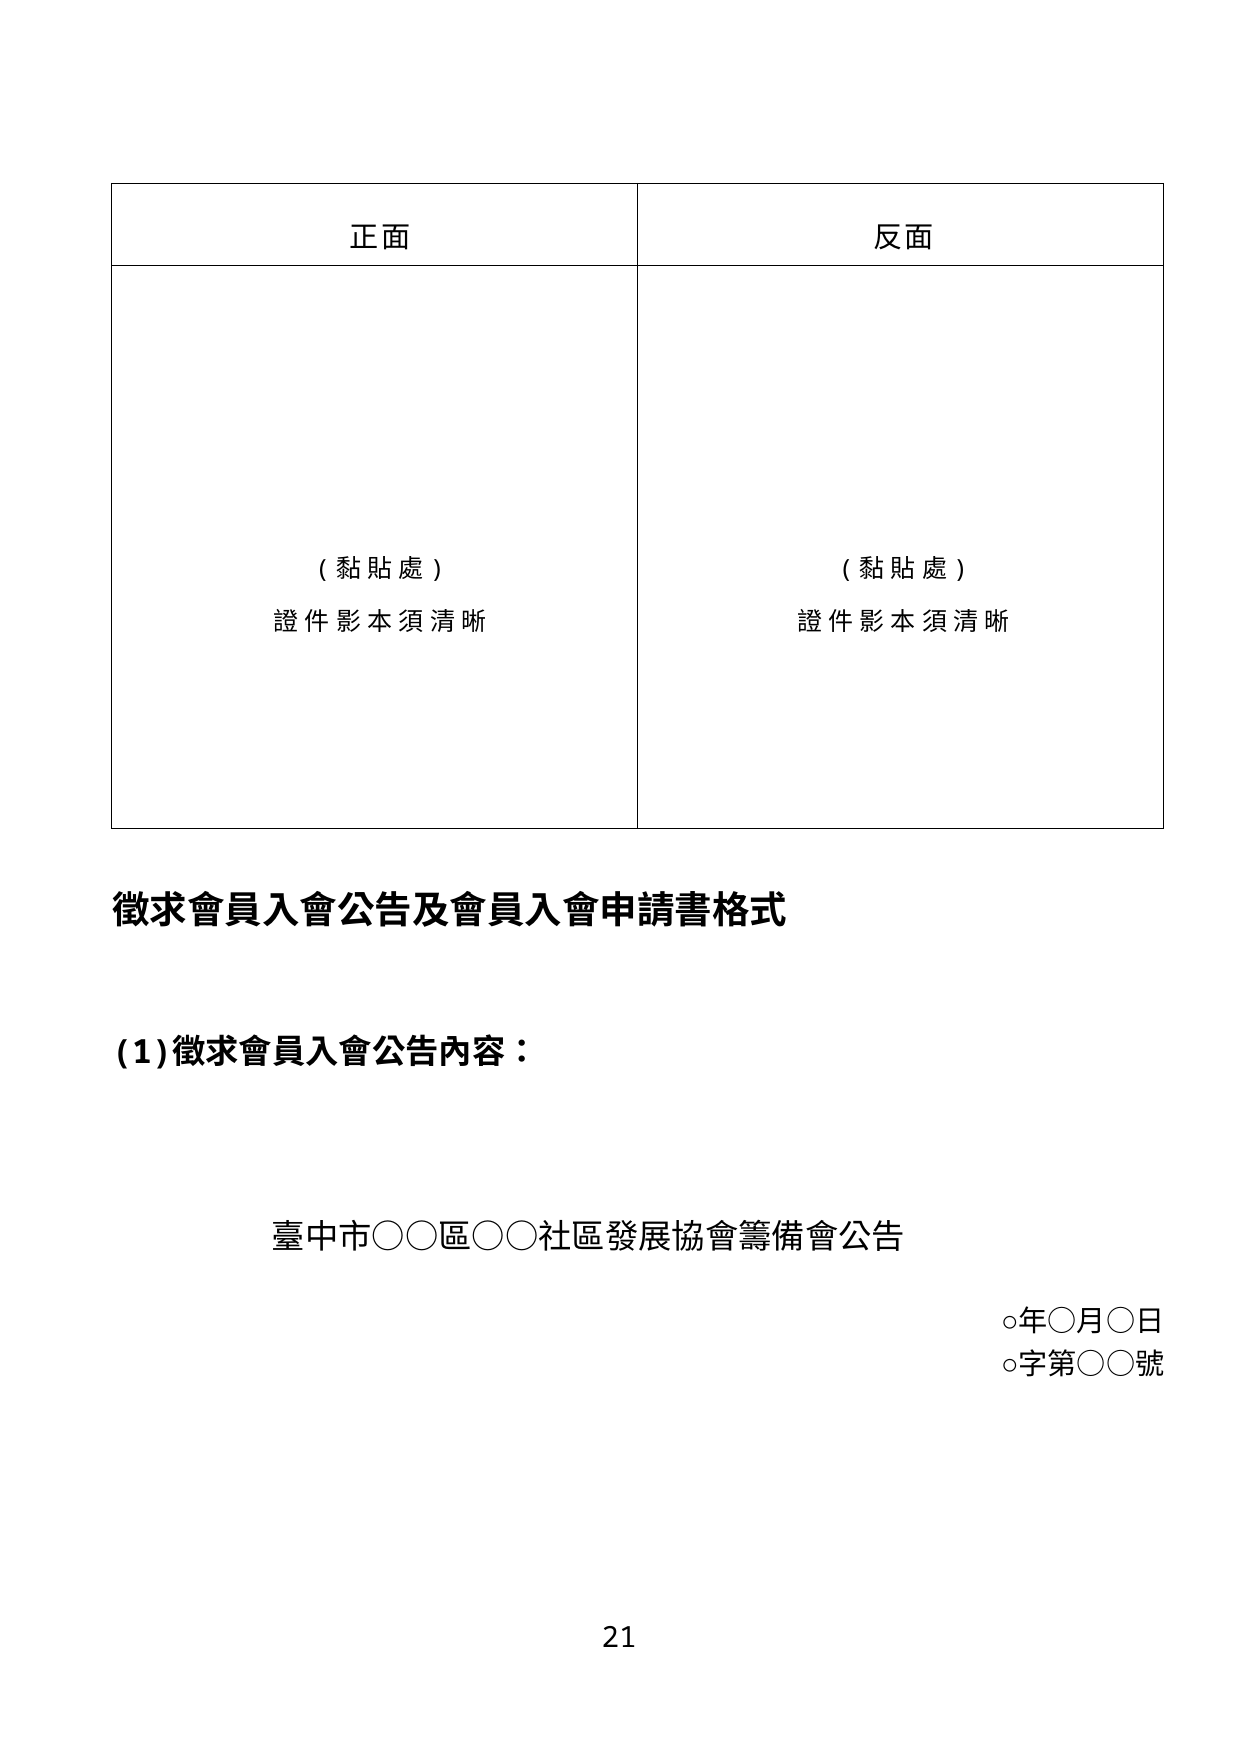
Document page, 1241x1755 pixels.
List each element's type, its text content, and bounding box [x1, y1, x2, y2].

text ○字第○○號 [112, 1340, 1164, 1383]
table_header 反面 [638, 184, 1163, 264]
text 臺中市○○區○○社區發展協會籌備會公告 [12, 1210, 1164, 1258]
text 徵求會員入會公告及會員入會申請書格式 [112, 880, 1164, 934]
table_cell (黏貼處) 證件影本須清晰 [638, 266, 1163, 828]
table_cell (黏貼處) 證件影本須清晰 [112, 266, 637, 828]
text (1)徵求會員入會公告內容： [112, 1025, 1164, 1074]
text ○年○月○日 [112, 1298, 1164, 1340]
table_header 正面 [112, 184, 637, 264]
